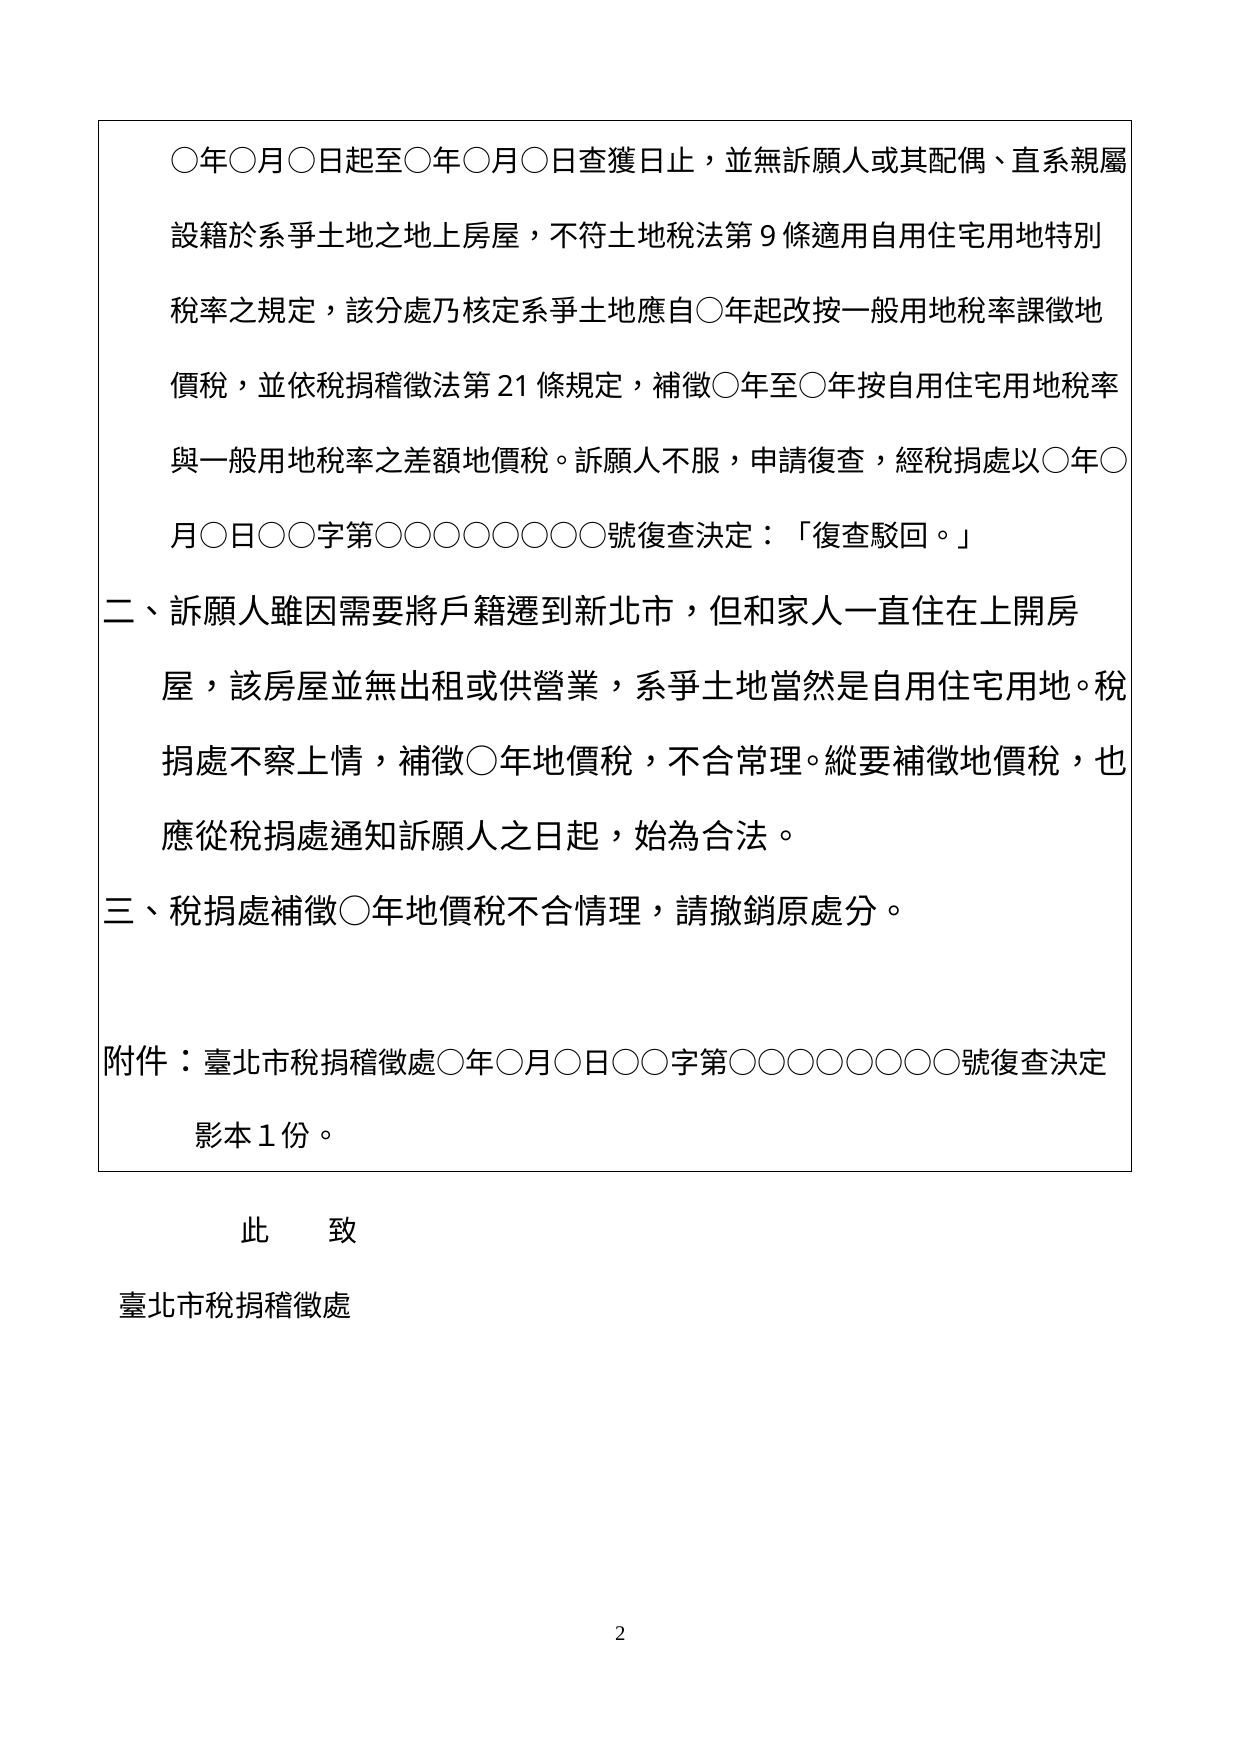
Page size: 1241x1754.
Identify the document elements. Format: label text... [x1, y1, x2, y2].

table_cell ○年○月○日起至○年○月○日查獲日止，並無訴願人或其配偶、直系親屬設籍於系爭土地之地上房屋，不符土地稅法第9條適用自用住宅用地特別稅率之規定，該分處乃核定系爭土地應自○年起改按一般用地稅率課徵地價稅，並依稅捐稽徵法第21條規定，補徵○年至○年按自用住宅用地稅率與一般用地稅率之差額地價稅。訴願人不服，申請復查，經稅捐處以○年○月○日○○字第○○○○○○○○號復查決定：「復查駁回。」 二、訴願人雖因需要將戶籍遷到新北市，但和家人一直住在上開房屋，該房屋並無出租或供營業，系爭土地當然是自用住宅用地。稅捐處不察上情，補徵○年地價稅，不合常理。縱要補徵地價稅，也應從稅捐處通知訴願人之日起，始為合法。 三、稅捐處補徵○年地價稅不合情理，請撤銷原處分。 附件：臺北市稅捐稽徵處○年○月○日○○字第○○○○○○○○號復查決定影本１份。 [99, 121, 1131, 1171]
text 臺北市稅捐稽徵處 [118, 1266, 1122, 1341]
text 此 致 [118, 1191, 1122, 1266]
